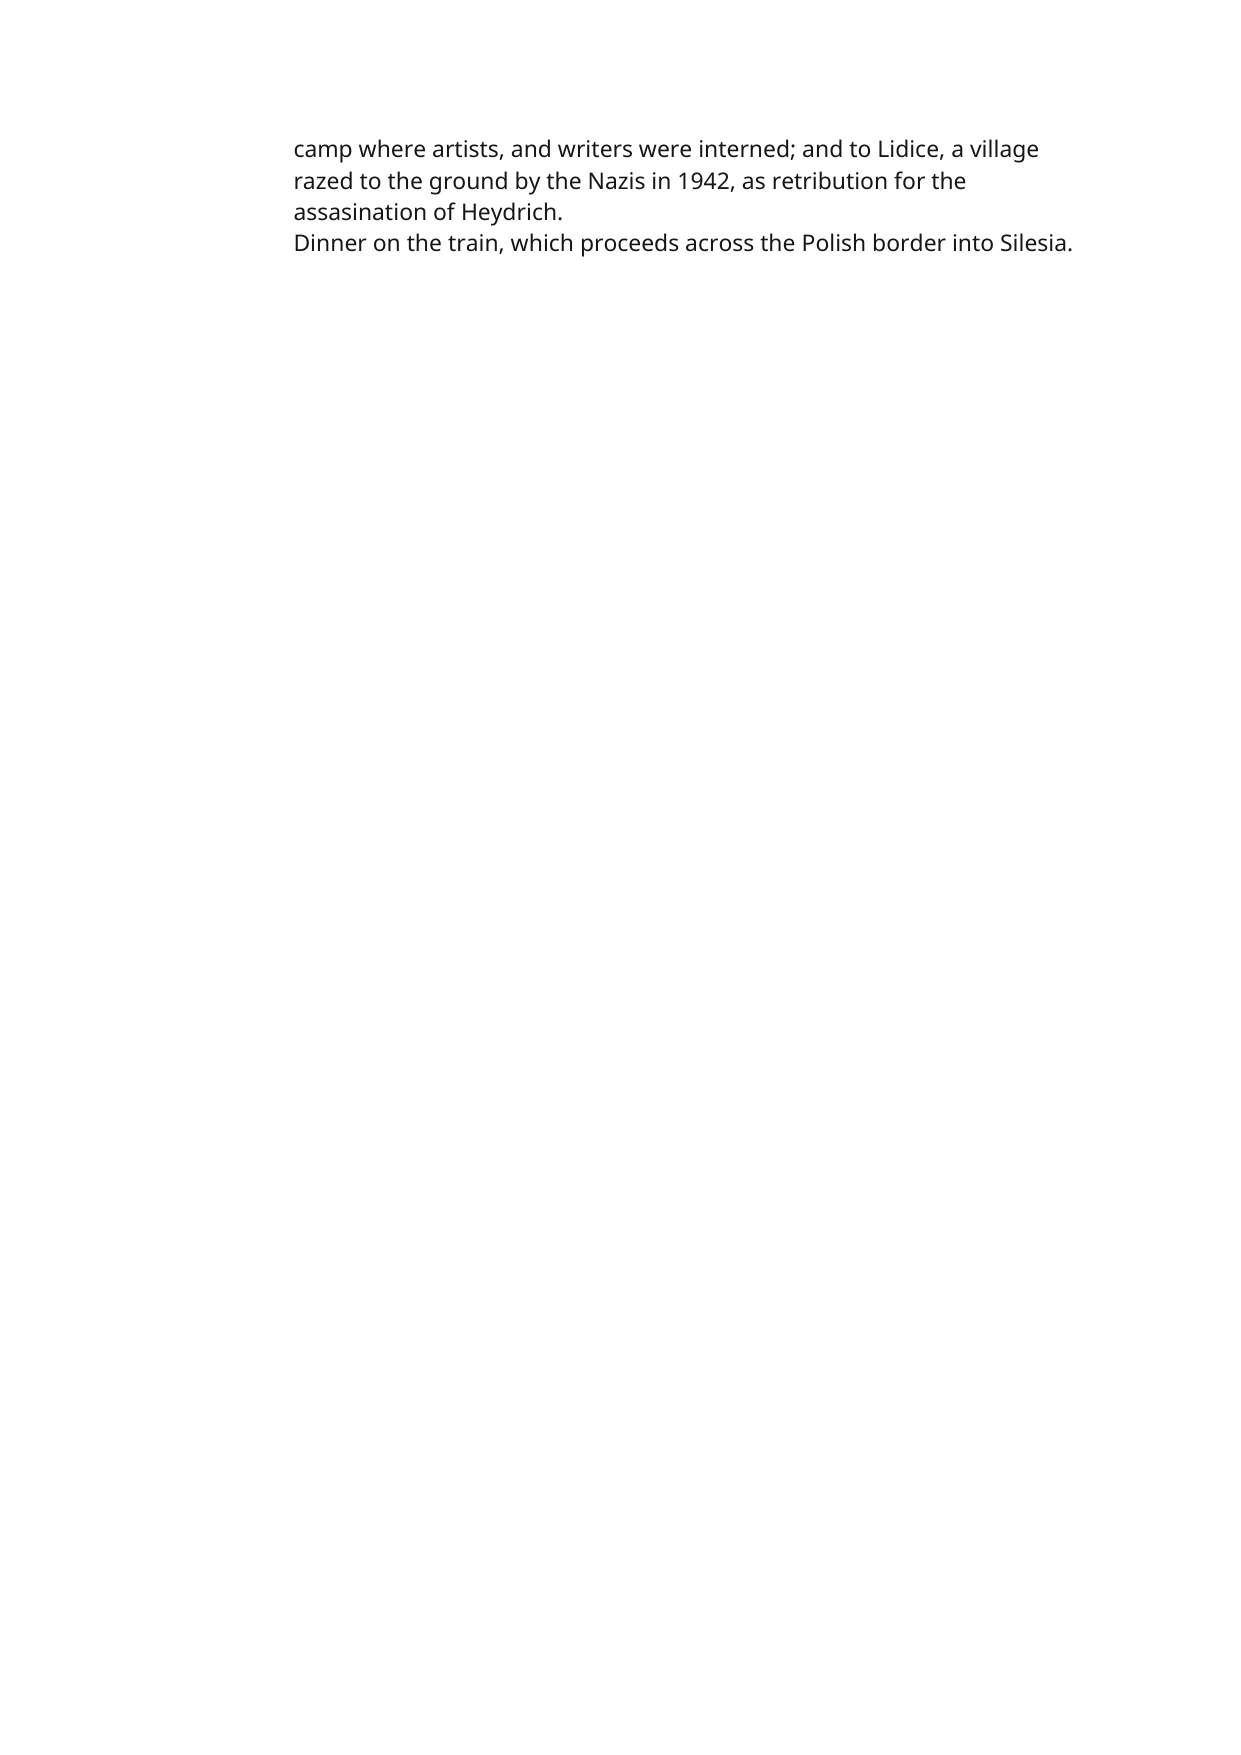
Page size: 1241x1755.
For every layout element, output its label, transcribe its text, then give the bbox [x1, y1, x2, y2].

text camp where artists, and writers were interned; and to Lidice, a village razed to the ground by the Nazis in 1942, as retribution for the assasination of Heydrich. [143, 133, 1101, 227]
text Dinner on the train, which proceeds across the Polish border into Silesia. [293, 227, 1211, 258]
